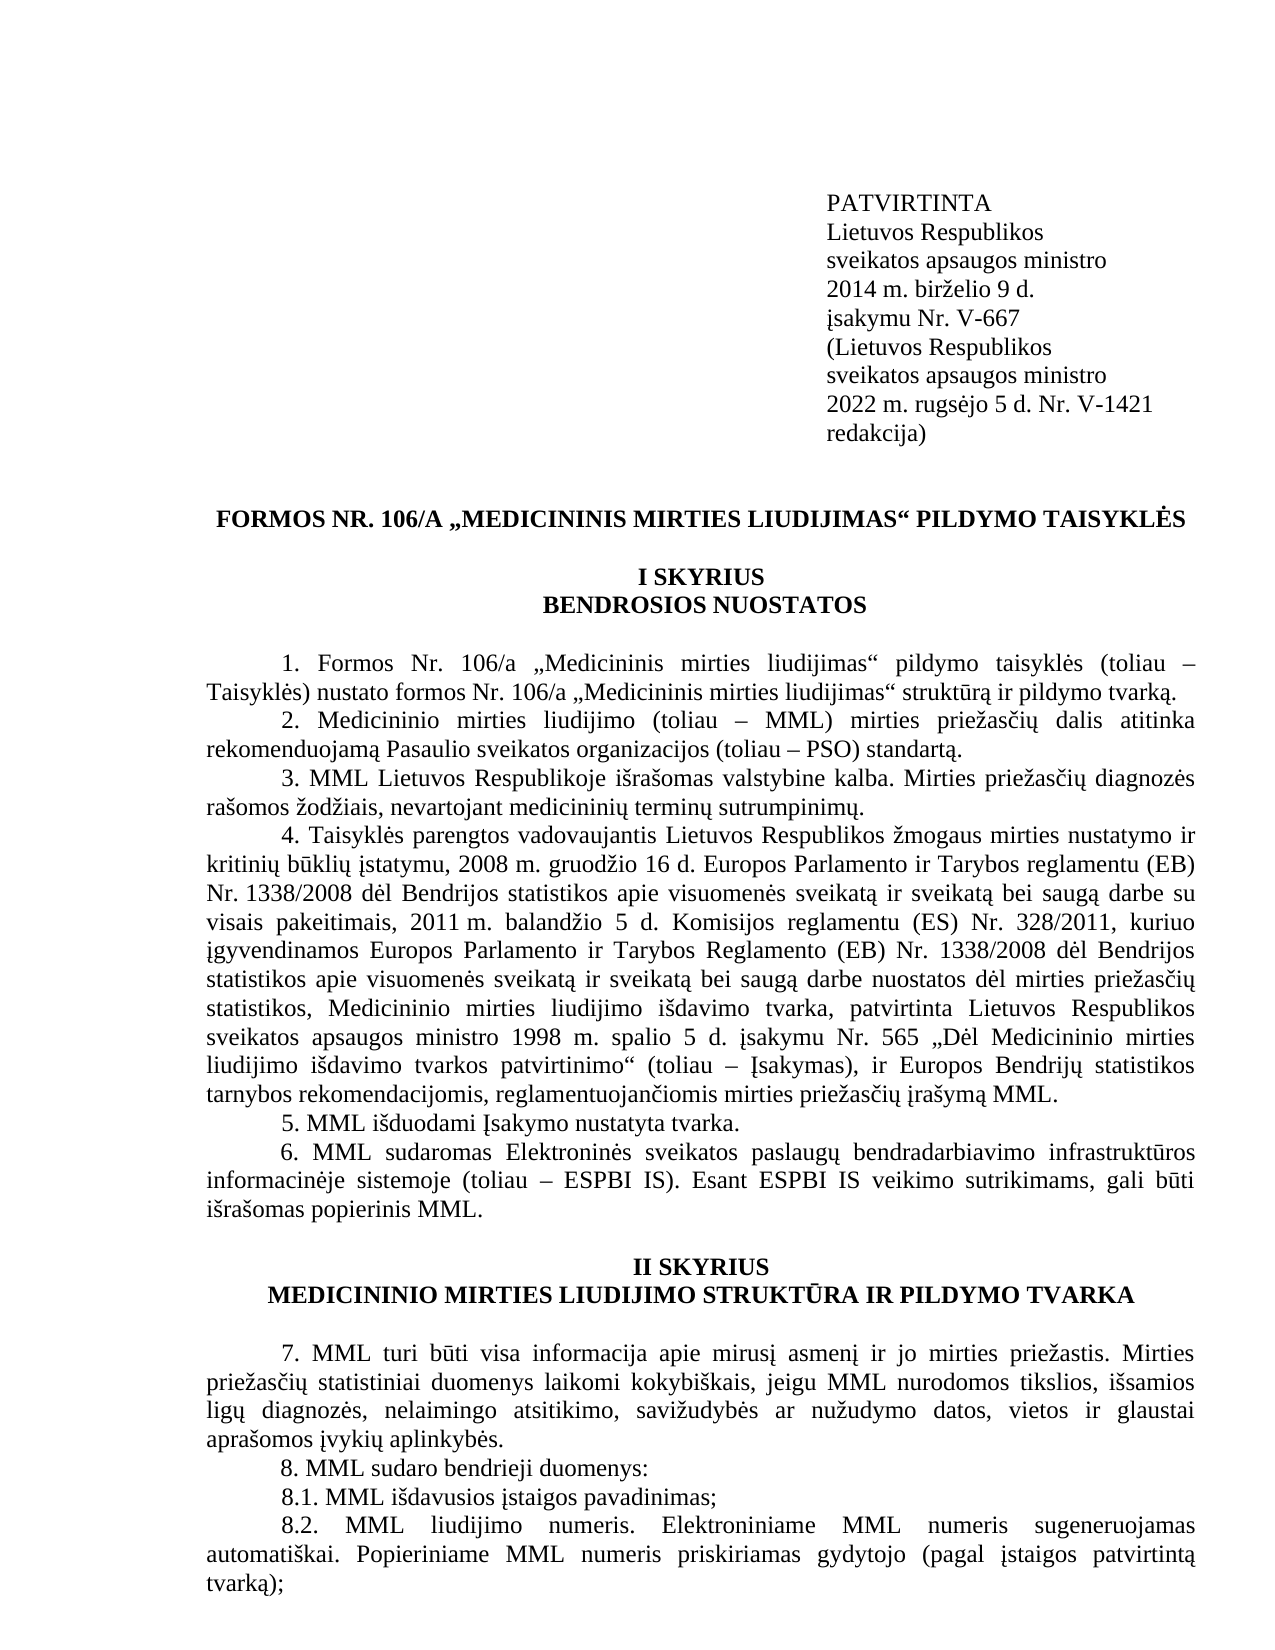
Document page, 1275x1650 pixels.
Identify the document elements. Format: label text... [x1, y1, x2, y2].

text sveikatos apsaugos ministro [826, 245, 1196, 274]
text 5. MML išduodami Įsakymo nustatyta tvarka. [206, 1108, 1196, 1137]
text (Lietuvos Respublikos [826, 332, 1196, 360]
text II SKYRIUS [206, 1252, 1196, 1280]
text 2014 m. birželio 9 d. [826, 274, 1196, 303]
text I SKYRIUS [206, 562, 1196, 590]
text Medicininio mirties liudijimo STRUKTŪRA IR PILDYMO TVARKA [206, 1280, 1196, 1309]
text 8. MML sudaro bendrieji duomenys: [206, 1453, 1196, 1482]
text 6. MML sudaromas Elektroninės sveikatos paslaugų bendradarbiavimo infrastruktūros informacinėje sistemoje (toliau – ESPBI IS). Esant ESPBI IS veikimo sutrikimams, gali būti išrašomas popierinis MML. [206, 1137, 1196, 1223]
text FORMOS NR. 106/a „MEDICININIS MIRTIES LIUDIJIMAS“ PILDYMO TAISYKLĖS [206, 504, 1196, 533]
text 2. Medicininio mirties liudijimo (toliau – MML) mirties priežasčių dalis atitinka rekomenduojamą Pasaulio sveikatos organizacijos (toliau – PSO) standartą. [206, 705, 1196, 763]
text 8.2. MML liudijimo numeris. Elektroniniame MML numeris sugeneruojamas automatiškai. Popieriniame MML numeris priskiriamas gydytojo (pagal įstaigos patvirtintą tvarką); [206, 1510, 1196, 1597]
text PATVIRTINTA [826, 188, 1196, 217]
text sveikatos apsaugos ministro [826, 360, 1196, 389]
text 8.1. MML išdavusios įstaigos pavadinimas; [206, 1482, 1196, 1510]
text 4. Taisyklės parengtos vadovaujantis Lietuvos Respublikos žmogaus mirties nustatymo ir kritinių būklių įstatymu, 2008 m. gruodžio 16 d. Europos Parlamento ir Tarybos reglamentu (EB) Nr. 1338/2008 dėl Bendrijos statistikos apie visuomenės sveikatą ir sveikatą bei saugą darbe su visais pakeitimais, 2011 m. balandžio 5 d. Komisijos reglamentu (ES) Nr. 328/2011, kuriuo įgyvendinamos Europos Parlamento ir Tarybos Reglamento (EB) Nr. 1338/2008 dėl Bendrijos statistikos apie visuomenės sveikatą ir sveikatą bei saugą darbe nuostatos dėl mirties priežasčių statistikos, Medicininio mirties liudijimo išdavimo tvarka, patvirtinta Lietuvos Respublikos sveikatos apsaugos ministro 1998 m. spalio 5 d. įsakymu Nr. 565 „Dėl Medicininio mirties liudijimo išdavimo tvarkos patvirtinimo“ (toliau – Įsakymas), ir Europos Bendrijų statistikos tarnybos rekomendacijomis, reglamentuojančiomis mirties priežasčių įrašymą MML. [206, 820, 1196, 1108]
text BENDROSIOS NUOSTATOS [206, 590, 1196, 619]
text 1. Formos Nr. 106/a „Medicininis mirties liudijimas“ pildymo taisyklės (toliau – Taisyklės) nustato formos Nr. 106/a „Medicininis mirties liudijimas“ struktūrą ir pildymo tvarką. [206, 648, 1196, 705]
text įsakymu Nr. V-667 [826, 303, 1196, 332]
text 2022 m. rugsėjo 5 d. Nr. V-1421 [826, 389, 1196, 418]
text 7. MML turi būti visa informacija apie mirusį asmenį ir jo mirties priežastis. Mirties priežasčių statistiniai duomenys laikomi kokybiškais, jeigu MML nurodomos tikslios, išsamios ligų diagnozės, nelaimingo atsitikimo, savižudybės ar nužudymo datos, vietos ir glaustai aprašomos įvykių aplinkybės. [206, 1338, 1196, 1453]
text redakcija) [826, 418, 1196, 447]
text 3. MML Lietuvos Respublikoje išrašomas valstybine kalba. Mirties priežasčių diagnozės rašomos žodžiais, nevartojant medicininių terminų sutrumpinimų. [206, 763, 1196, 820]
text Lietuvos Respublikos [826, 217, 1196, 245]
